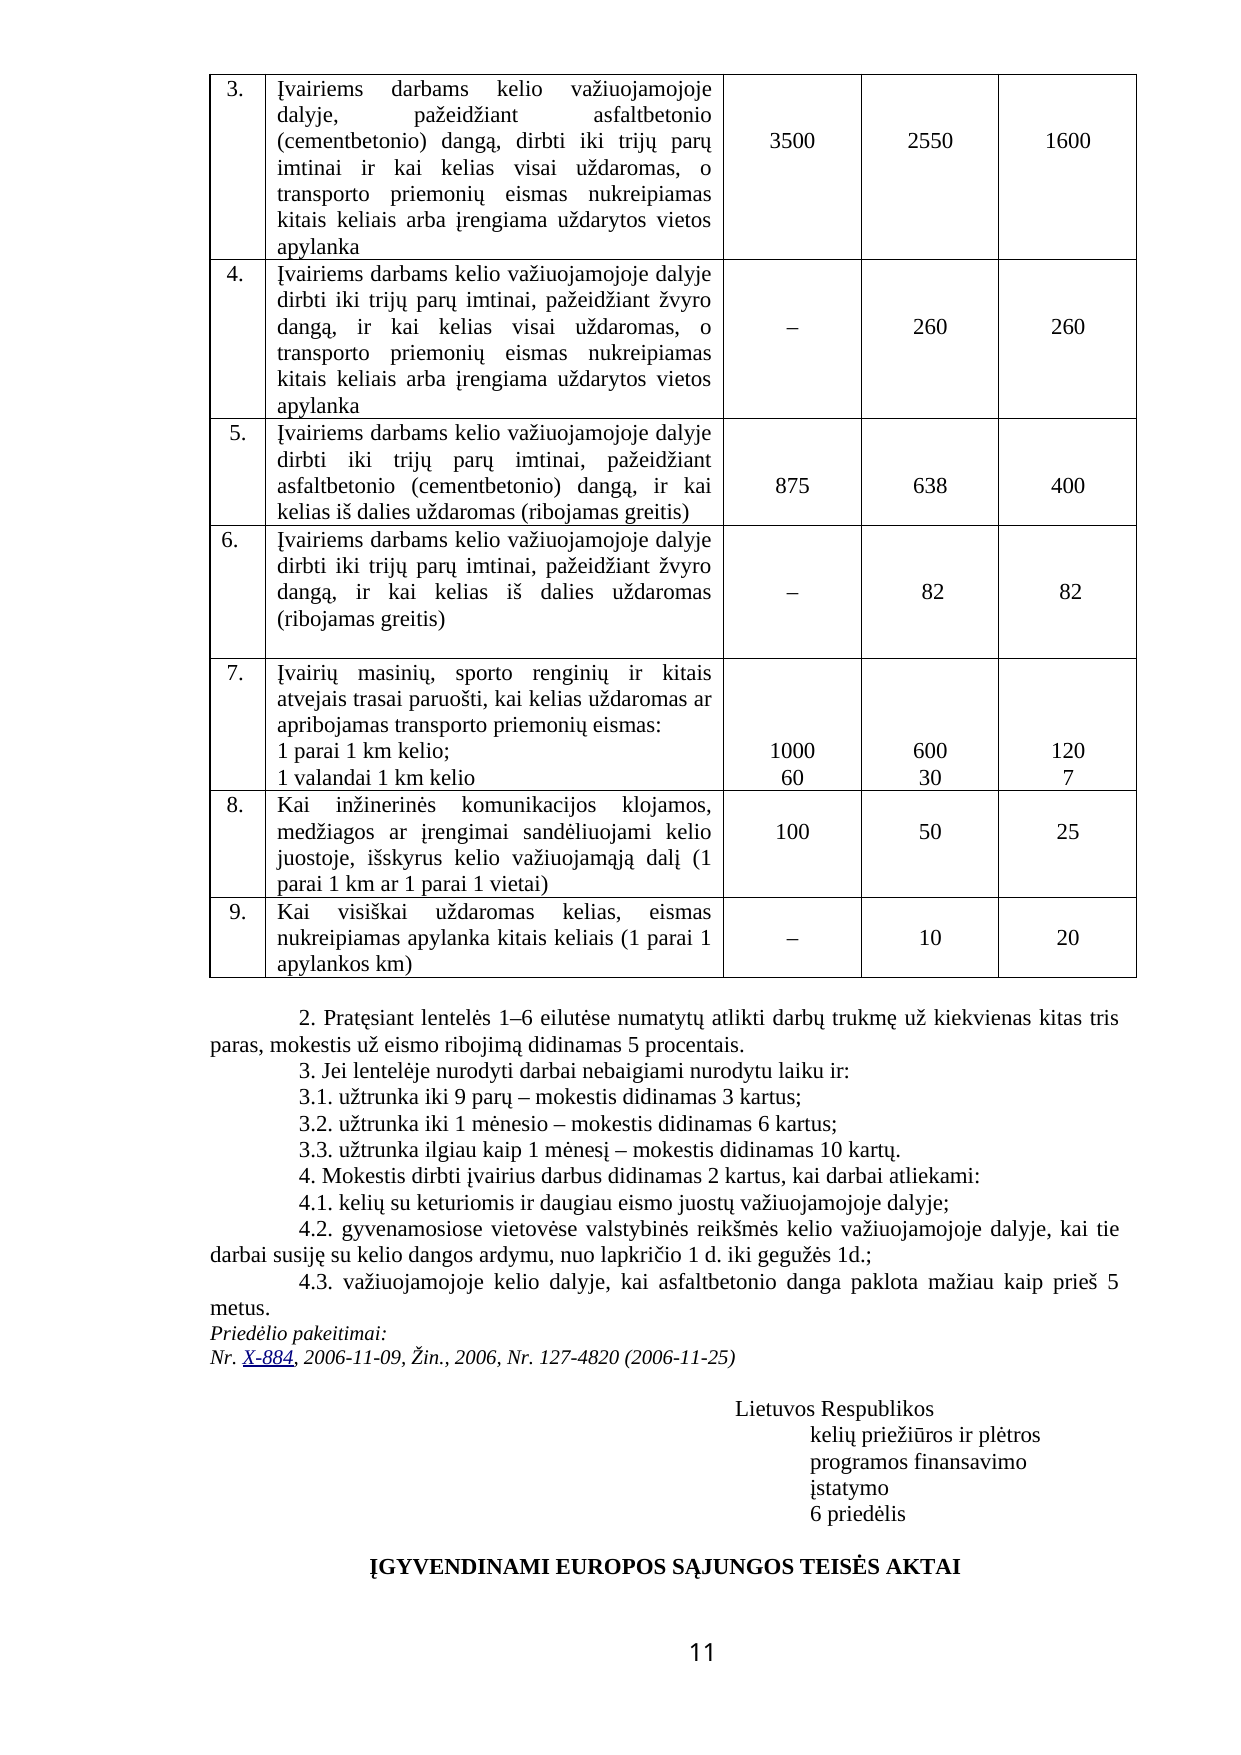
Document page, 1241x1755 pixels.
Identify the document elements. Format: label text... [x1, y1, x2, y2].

text Lietuvos Respublikos [735, 1395, 1120, 1421]
text 3.1. užtrunka iki 9 parų – mokestis didinamas 3 kartus; [283, 1083, 1120, 1110]
table_cell 82 [999, 526, 1136, 657]
table_cell 5. [211, 419, 265, 525]
text kelių priežiūros ir plėtros [210, 1421, 1120, 1448]
text 4.1. kelių su keturiomis ir daugiau eismo juostų važiuojamojoje dalyje; [299, 1189, 1120, 1215]
table_cell Įvairiems darbams kelio važiuojamojoje dalyje dirbti iki trijų parų imtinai, pažeidžiant žvyro dangą, ir kai kelias iš dalies uždaromas (ribojamas greitis) [266, 526, 723, 657]
table_cell 100 [724, 791, 861, 897]
text 3. Jei lentelėje nurodyti darbai nebaigiami nurodytu laiku ir: [210, 1057, 1120, 1083]
table_cell Kai visiškai uždaromas kelias, eismas nukreipiamas apylanka kitais keliais (1 parai 1 apylankos km) [266, 898, 723, 977]
table_cell 120 7 [999, 659, 1136, 790]
table_cell Įvairiems darbams kelio važiuojamojoje dalyje dirbti iki trijų parų imtinai, pažeidžiant asfaltbetonio (cementbetonio) dangą, ir kai kelias iš dalies uždaromas (ribojamas greitis) [266, 419, 723, 525]
table_cell 4. [211, 260, 265, 418]
table_cell 1600 [999, 75, 1136, 259]
text 2. Pratęsiant lentelės 1–6 eilutėse numatytų atlikti darbų trukmę už kiekvienas kitas tris paras, mokestis už eismo ribojimą didinamas 5 procentais. [210, 1004, 1120, 1057]
table_cell Kai inžinerinės komunikacijos klojamos, medžiagos ar įrengimai sandėliuojami kelio juostoje, išskyrus kelio važiuojamąją dalį (1 parai 1 km ar 1 parai 1 vietai) [266, 791, 723, 897]
text Nr. X-884, 2006-11-09, Žin., 2006, Nr. 127-4820 (2006-11-25) [210, 1344, 1120, 1369]
text 3.2. užtrunka iki 1 mėnesio – mokestis didinamas 6 kartus; [299, 1110, 1120, 1136]
table_cell 260 [862, 260, 998, 418]
table_cell 50 [862, 791, 998, 897]
table_cell – [724, 526, 861, 657]
text 4.2. gyvenamosiose vietovėse valstybinės reikšmės kelio važiuojamojoje dalyje, kai tie darbai susiję su kelio dangos ardymu, nuo lapkričio 1 d. iki gegužės 1d.; [210, 1215, 1120, 1268]
table_cell – [724, 260, 861, 418]
text 4.3. važiuojamojoje kelio dalyje, kai asfaltbetonio danga paklota mažiau kaip prieš 5 metus. [210, 1268, 1120, 1321]
table_cell 6. [211, 526, 265, 657]
table_cell 2550 [862, 75, 998, 259]
table_cell 25 [999, 791, 1136, 897]
text įstatymo [210, 1474, 1120, 1500]
table_cell Įvairiems darbams kelio važiuojamojoje dalyje, pažeidžiant asfaltbetonio (cementbetonio) dangą, dirbti iki trijų parų imtinai ir kai kelias visai uždaromas, o transporto priemonių eismas nukreipiamas kitais keliais arba įrengiama uždarytos vietos apylanka [266, 75, 723, 259]
text 3.3. užtrunka ilgiau kaip 1 mėnesį – mokestis didinamas 10 kartų. [299, 1136, 1120, 1162]
table_cell 1000 60 [724, 659, 861, 790]
table_cell 9. [211, 898, 265, 977]
table_cell 3500 [724, 75, 861, 259]
table_cell 400 [999, 419, 1136, 525]
table_cell 600 30 [862, 659, 998, 790]
table_cell 875 [724, 419, 861, 525]
table_cell 260 [999, 260, 1136, 418]
table_cell 3. [211, 75, 265, 259]
text Priedėlio pakeitimai: [210, 1321, 1120, 1344]
table_cell Įvairių masinių, sporto renginių ir kitais atvejais trasai paruošti, kai kelias uždaromas ar apribojamas transporto priemonių eismas: 1 parai 1 km kelio; 1 valandai 1 km kelio [266, 659, 723, 790]
text 6 priedėlis [210, 1500, 1120, 1527]
table_cell – [724, 898, 861, 977]
table_cell Įvairiems darbams kelio važiuojamojoje dalyje dirbti iki trijų parų imtinai, pažeidžiant žvyro dangą, ir kai kelias visai uždaromas, o transporto priemonių eismas nukreipiamas kitais keliais arba įrengiama uždarytos vietos apylanka [266, 260, 723, 418]
table_cell 20 [999, 898, 1136, 977]
table_cell 8. [211, 791, 265, 897]
text 4. Mokestis dirbti įvairius darbus didinamas 2 kartus, kai darbai atliekami: [210, 1162, 1120, 1189]
text ĮGYVENDINAMI Europos Sąjungos TEISĖS AKTAI [210, 1553, 1120, 1579]
table_cell 82 [862, 526, 998, 657]
table_cell 7. [211, 659, 265, 790]
text programos finansavimo [210, 1448, 1120, 1474]
table_cell 10 [862, 898, 998, 977]
table_cell 638 [862, 419, 998, 525]
